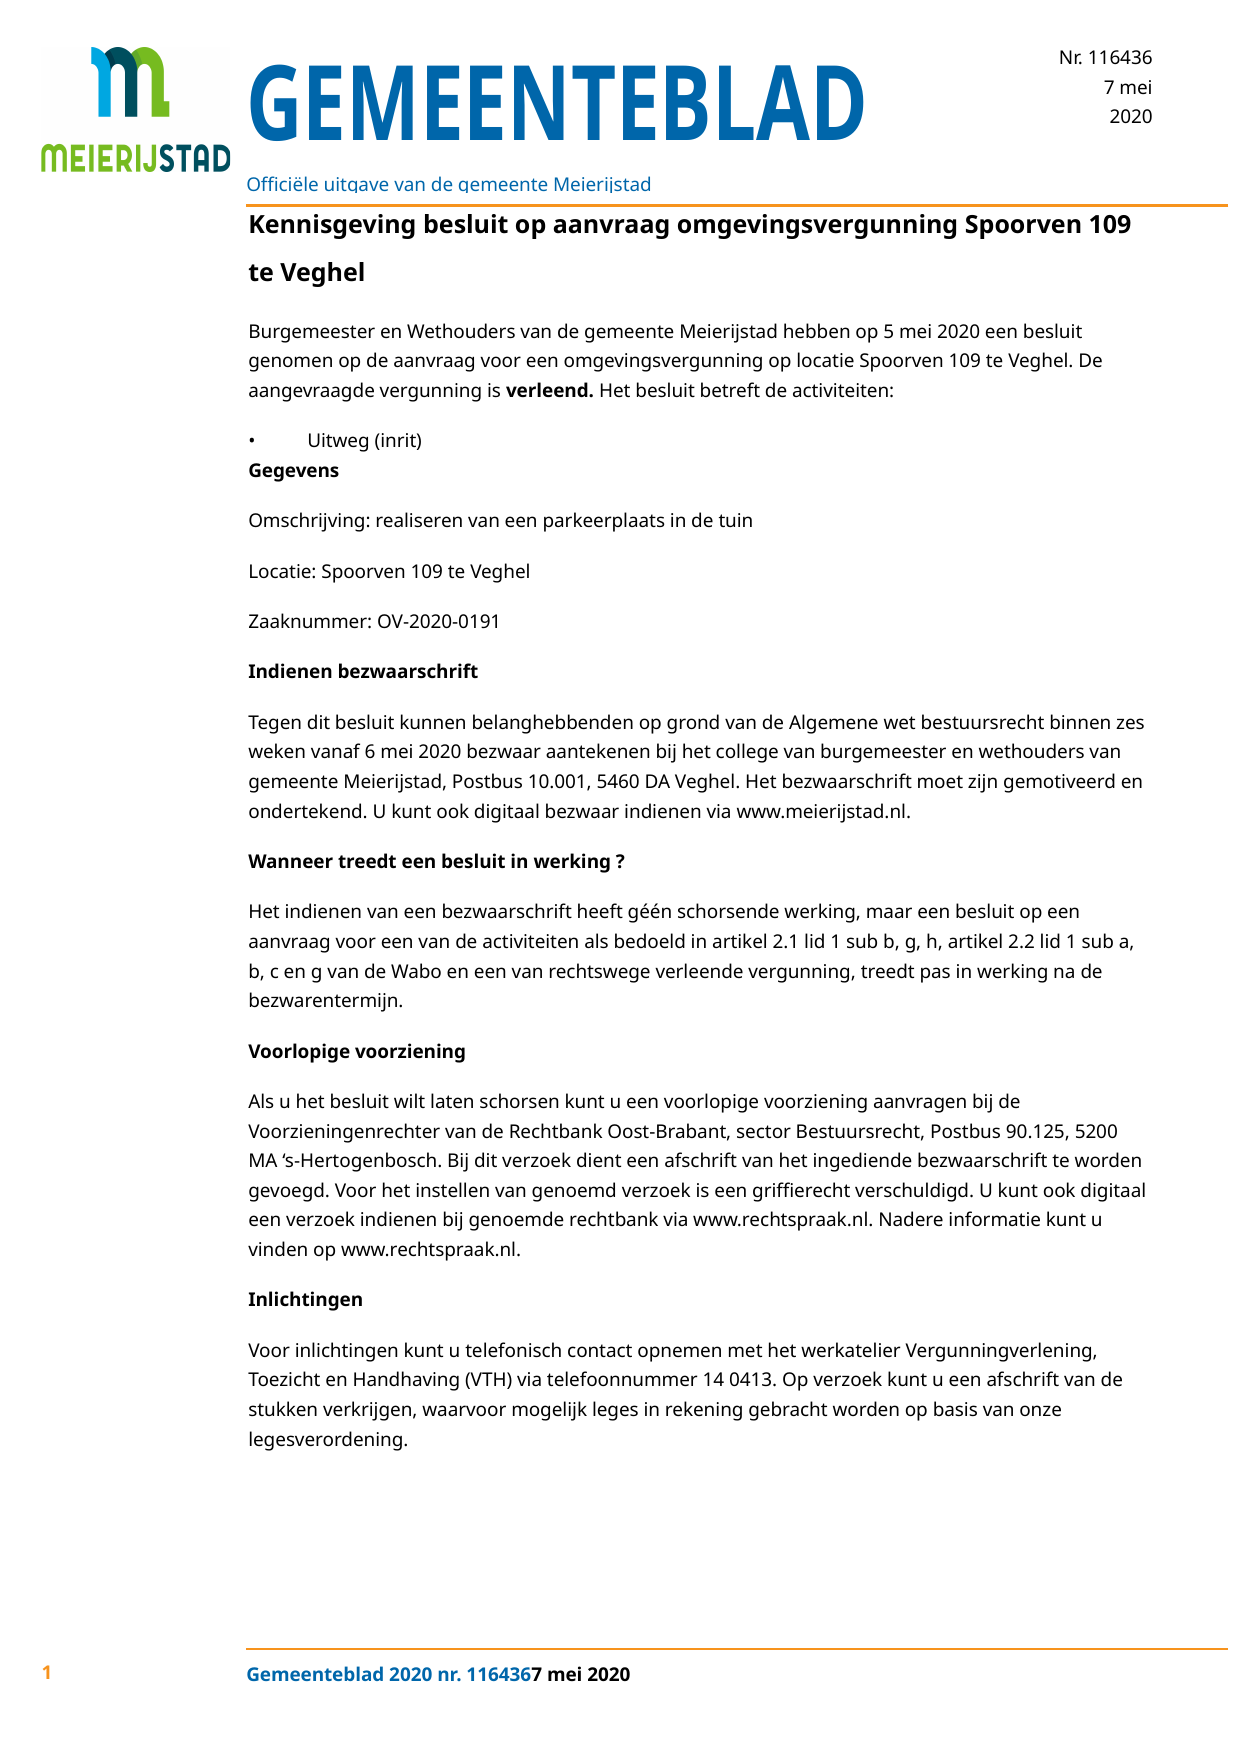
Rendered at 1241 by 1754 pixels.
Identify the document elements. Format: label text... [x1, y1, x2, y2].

text Voor inlichtingen kunt u telefonisch contact opnemen met het werkatelier Vergunningverlening, Toezicht en Handhaving (VTH) via telefoonnummer 14 0413. Op verzoek kunt u een afschrift van de stukken verkrijgen, waarvoor mogelijk leges in rekening gebracht worden op basis van onze legesverordening. [248, 1337, 1152, 1452]
text Indienen bezwaarschrift [248, 659, 1152, 684]
text Locatie: Spoorven 109 te Veghel [248, 558, 1152, 584]
list Uitweg (inrit) [248, 427, 1152, 453]
text Zaaknummer: OV-2020-0191 [248, 608, 1152, 634]
picture [41, 47, 231, 172]
text Het indienen van een bezwaarschrift heeft géén schorsende werking, maar een besluit op een aanvraag voor een van de activiteiten als bedoeld in artikel 2.1 lid 1 sub b, g, h, artikel 2.2 lid 1 sub a, b, c en g van de Wabo en een van rechtswege verleende vergunning, treedt pas in werking na de bezwarentermijn. [248, 899, 1152, 1013]
text Als u het besluit wilt laten schorsen kunt u een voorlopige voorziening aanvragen bij de Voorzieningenrechter van de Rechtbank Oost-Brabant, sector Bestuursrecht, Postbus 90.125, 5200 MA ‘s-Hertogenbosch. Bij dit verzoek dient een afschrift van het ingediende bezwaarschrift te worden gevoegd. Voor het instellen van genoemd verzoek is een griffierecht verschuldigd. U kunt ook digitaal een verzoek indienen bij genoemde rechtbank via www.rechtspraak.nl. Nadere informatie kunt u vinden op www.rechtspraak.nl. [248, 1088, 1152, 1262]
text Burgemeester en Wethouders van de gemeente Meierijstad hebben op 5 mei 2020 een besluit genomen op de aanvraag voor een omgevingsvergunning op locatie Spoorven 109 te Veghel. De aangevraagde vergunning is verleend. Het besluit betreft de activiteiten: [248, 318, 1152, 403]
text Voorlopige voorziening [248, 1038, 1152, 1064]
text Kennisgeving besluit op aanvraag omgevingsvergunning Spoorven 109 te Veghel [248, 207, 1152, 288]
text Inlichtingen [248, 1287, 1152, 1312]
text Tegen dit besluit kunnen belanghebbenden op grond van de Algemene wet bestuursrecht binnen zes weken vanaf 6 mei 2020 bezwaar aantekenen bij het college van burgemeester en wethouders van gemeente Meierijstad, Postbus 10.001, 5460 DA Veghel. Het bezwaarschrift moet zijn gemotiveerd en ondertekend. U kunt ook digitaal bezwaar indienen via www.meierijstad.nl. [248, 709, 1152, 824]
text Wanneer treedt een besluit in werking ? [248, 848, 1152, 874]
text Gegevens [248, 457, 1152, 483]
text Omschrijving: realiseren van een parkeerplaats in de tuin [248, 507, 1152, 533]
